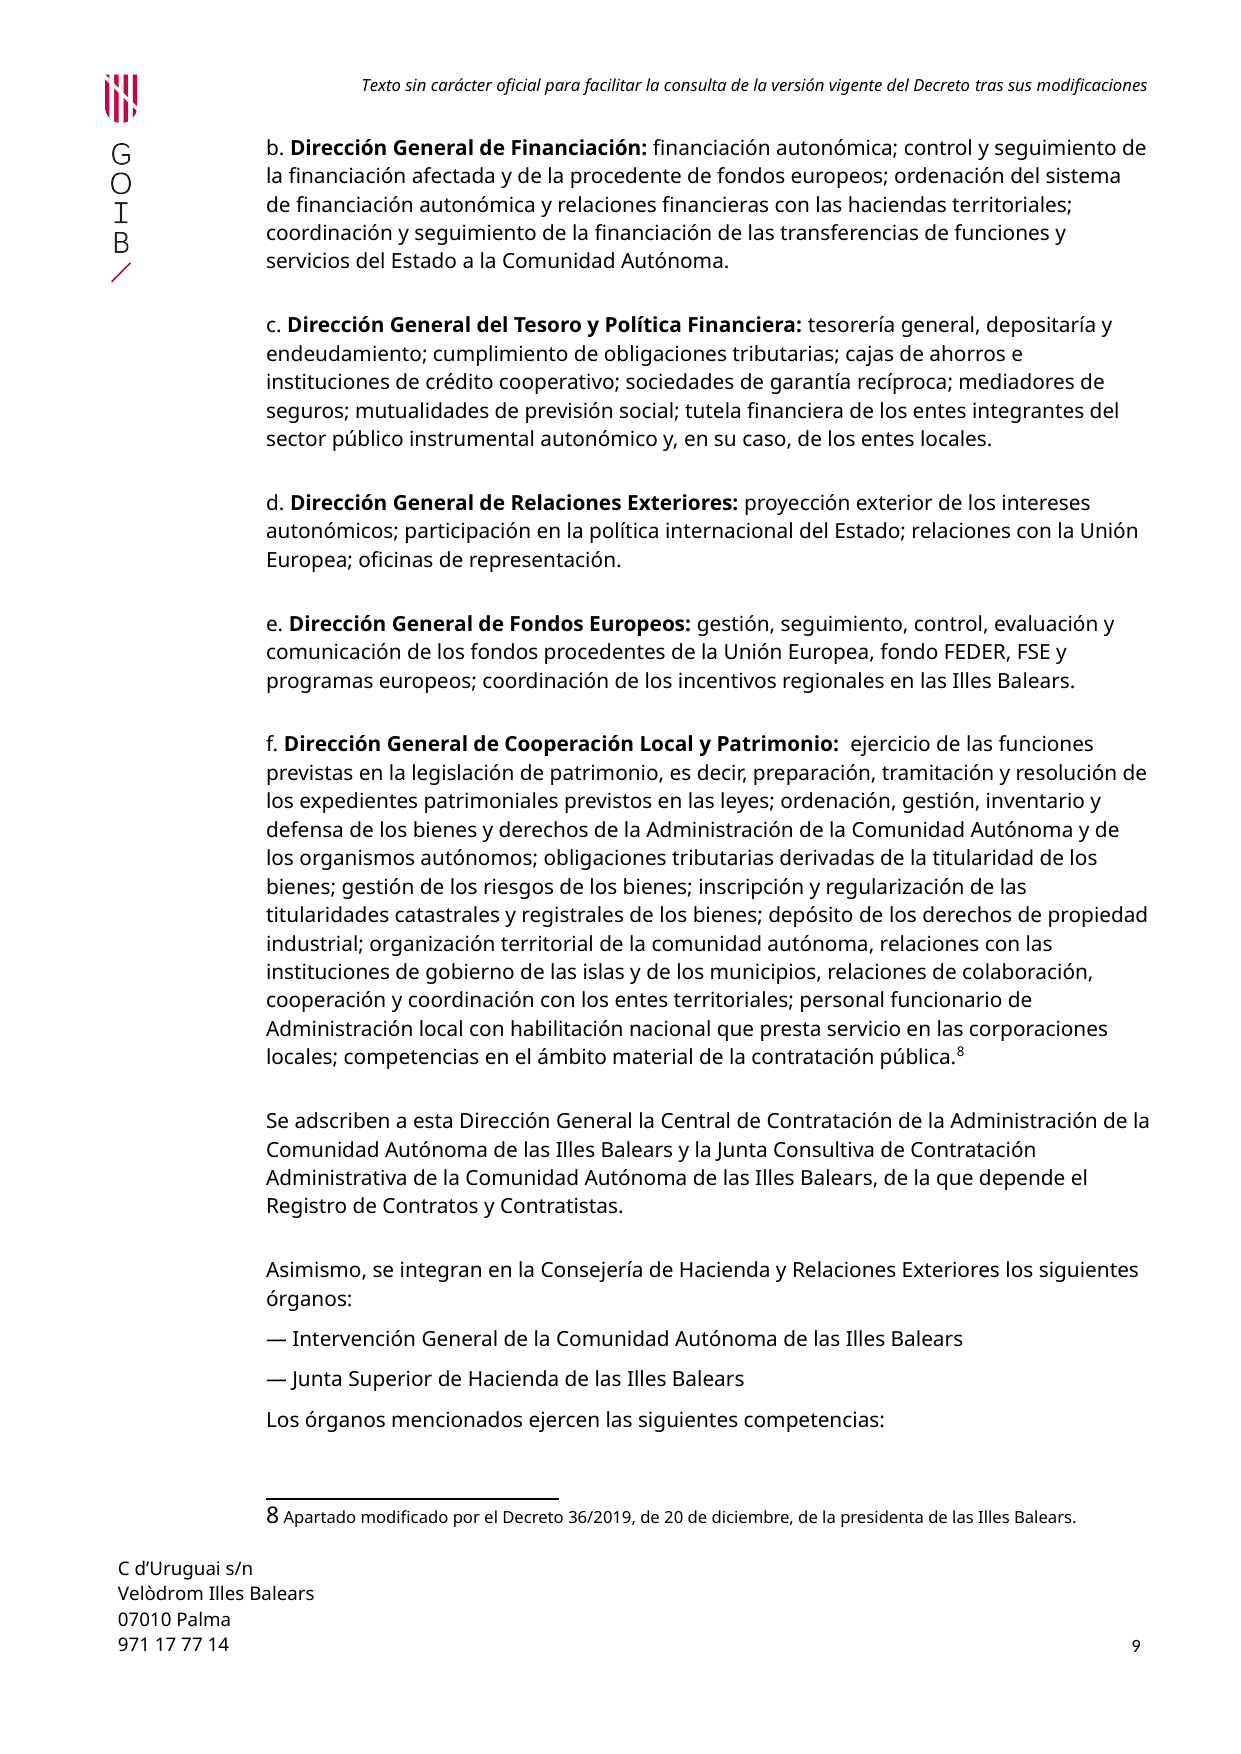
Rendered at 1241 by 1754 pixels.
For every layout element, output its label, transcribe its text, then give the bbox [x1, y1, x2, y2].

text Asimismo, se integran en la Consejería de Hacienda y Relaciones Exteriores los siguientes órganos: [266, 1255, 1152, 1312]
text Apartado modificado por el Decreto 36/2019, de 20 de diciembre, de la presidenta de las Illes Balears. [266, 1499, 1152, 1530]
text — Intervención General de la Comunidad Autónoma de las Illes Balears [266, 1324, 1152, 1353]
text c. Dirección General del Tesoro y Política Financiera: tesorería general, depositaría y endeudamiento; cumplimiento de obligaciones tributarias; cajas de ahorros e instituciones de crédito cooperativo; sociedades de garantía recíproca; mediadores de seguros; mutualidades de previsión social; tutela financiera de los entes integrantes del sector público instrumental autonómico y, en su caso, de los entes locales. [266, 311, 1152, 453]
text f. Dirección General de Cooperación Local y Patrimonio: ejercicio de las funciones previstas en la legislación de patrimonio, es decir, preparación, tramitación y resolución de los expedientes patrimoniales previstos en las leyes; ordenación, gestión, inventario y defensa de los bienes y derechos de la Administración de la Comunidad Autónoma y de los organismos autónomos; obligaciones tributarias derivadas de la titularidad de los bienes; gestión de los riesgos de los bienes; inscripción y regularización de las titularidades catastrales y registrales de los bienes; depósito de los derechos de propiedad industrial; organización territorial de la comunidad autónoma, relaciones con las instituciones de gobierno de las islas y de los municipios, relaciones de colaboración, cooperación y coordinación con los entes territoriales; personal funcionario de Administración local con habilitación nacional que presta servicio en las corporaciones locales; competencias en el ámbito material de la contratación pública. [266, 729, 1152, 1071]
picture [76, 51, 166, 313]
text b. Dirección General de Financiación: financiación autonómica; control y seguimiento de la financiación afectada y de la procedente de fondos europeos; ordenación del sistema de financiación autonómica y relaciones financieras con las haciendas territoriales; coordinación y seguimiento de la financiación de las transferencias de funciones y servicios del Estado a la Comunidad Autónoma. [266, 133, 1152, 275]
text d. Dirección General de Relaciones Exteriores: proyección exterior de los intereses autonómicos; participación en la política internacional del Estado; relaciones con la Unión Europea; oficinas de representación. [266, 488, 1152, 573]
text — Junta Superior de Hacienda de las Illes Balears [266, 1364, 1152, 1393]
text Los órganos mencionados ejercen las siguientes competencias: [266, 1405, 1152, 1433]
text e. Dirección General de Fondos Europeos: gestión, seguimiento, control, evaluación y comunicación de los fondos procedentes de la Unión Europea, fondo FEDER, FSE y programas europeos; coordinación de los incentivos regionales en las Illes Balears. [266, 609, 1152, 694]
text Se adscriben a esta Dirección General la Central de Contratación de la Administración de la Comunidad Autónoma de las Illes Balears y la Junta Consultiva de Contratación Administrativa de la Comunidad Autónoma de las Illes Balears, de la que depende el Registro de Contratos y Contratistas. [266, 1106, 1152, 1220]
